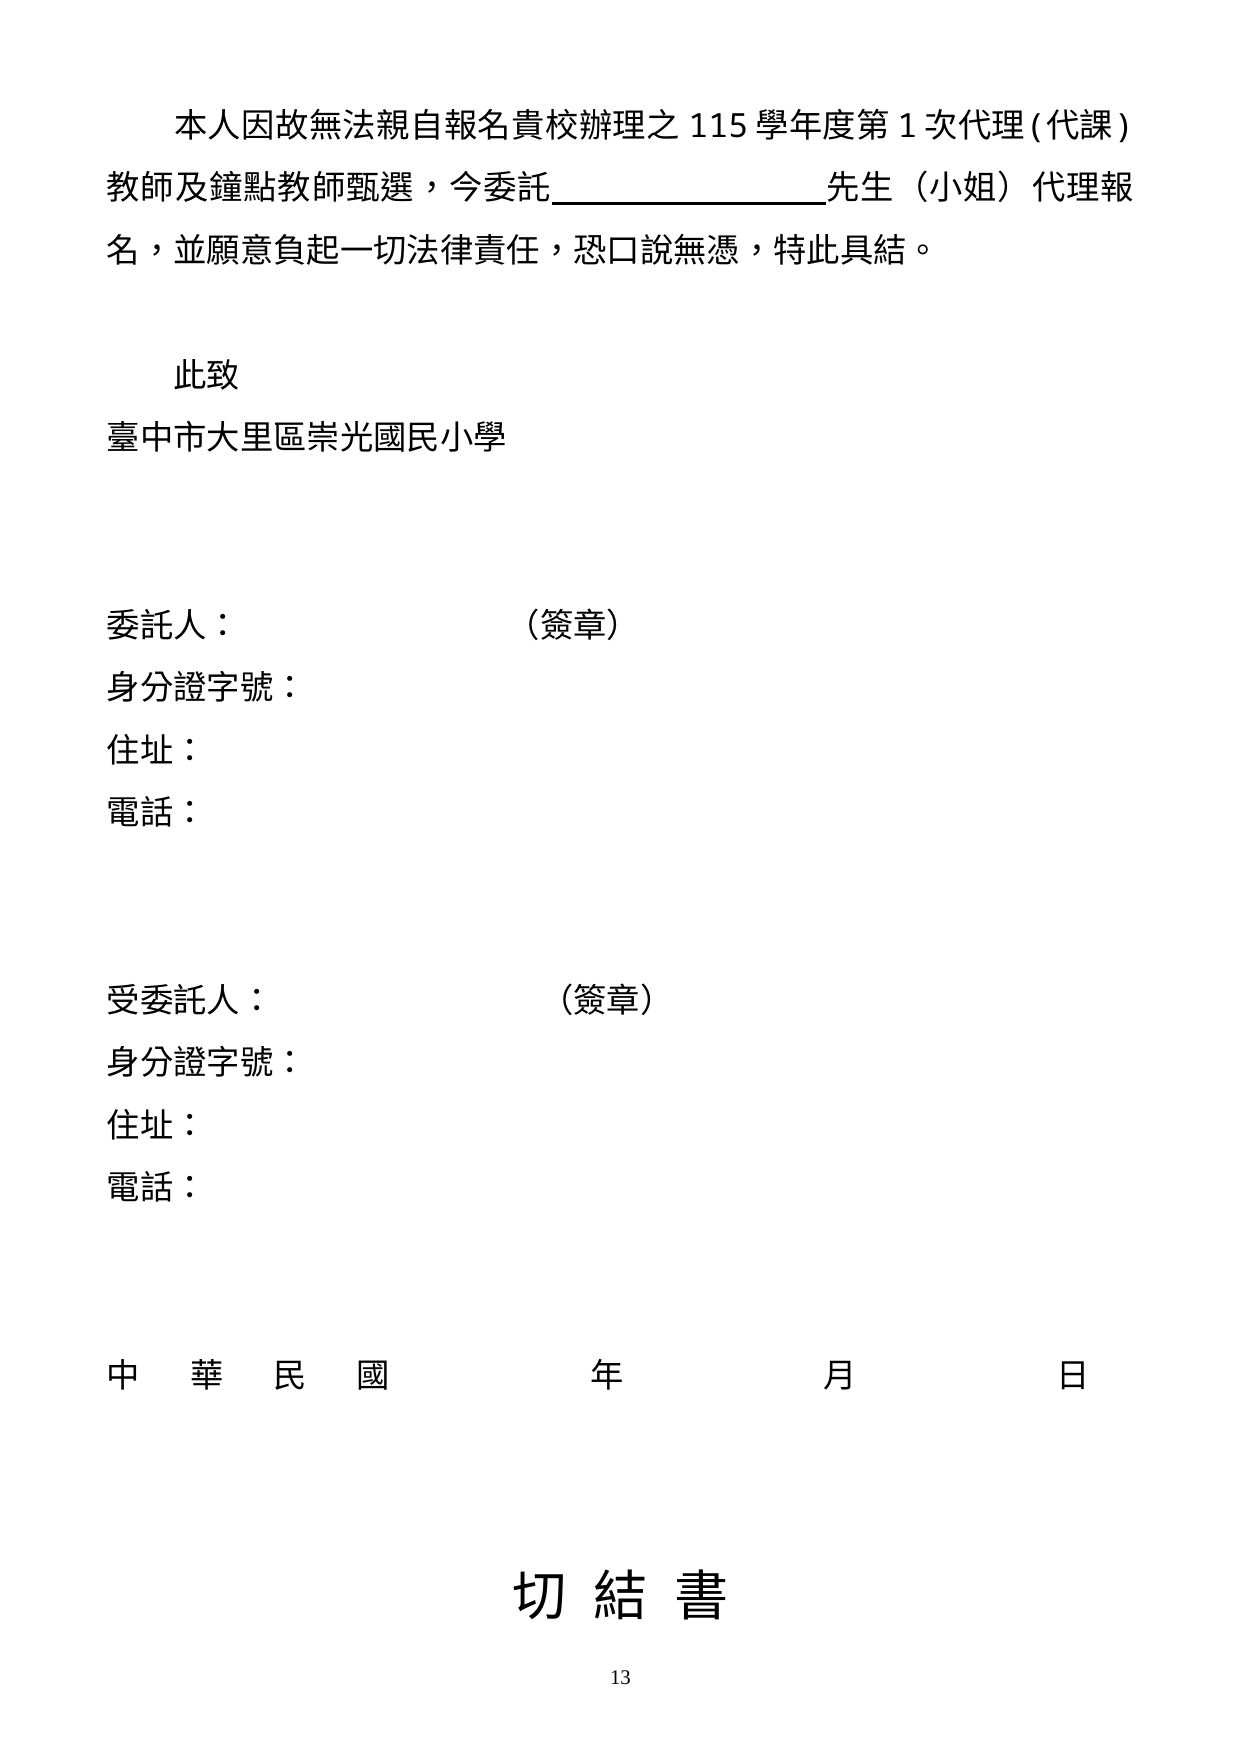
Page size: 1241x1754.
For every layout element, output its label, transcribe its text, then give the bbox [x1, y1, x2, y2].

text 住址： [106, 706, 1134, 768]
text 委託人： （簽章） [106, 581, 1134, 643]
text 電話： [106, 768, 1134, 831]
text 電話： [106, 1143, 1134, 1206]
text 本人因故無法親自報名貴校辦理之115學年度第1次代理(代課)教師及鐘點教師甄選，今委託 先生（小姐）代理報名，並願意負起一切法律責任，恐口說無憑，特此具結。 [106, 81, 1134, 268]
text 住址： [106, 1081, 1134, 1143]
text 身分證字號： [106, 1018, 1134, 1081]
text 切 結 書 [106, 1518, 1134, 1643]
text 此致 [106, 331, 1134, 393]
text 中 華 民 國 年 月 日 [106, 1331, 1134, 1393]
text 受委託人： （簽章） [106, 956, 1134, 1018]
text 身分證字號： [106, 643, 1134, 706]
text 臺中市大里區崇光國民小學 [106, 393, 1134, 456]
